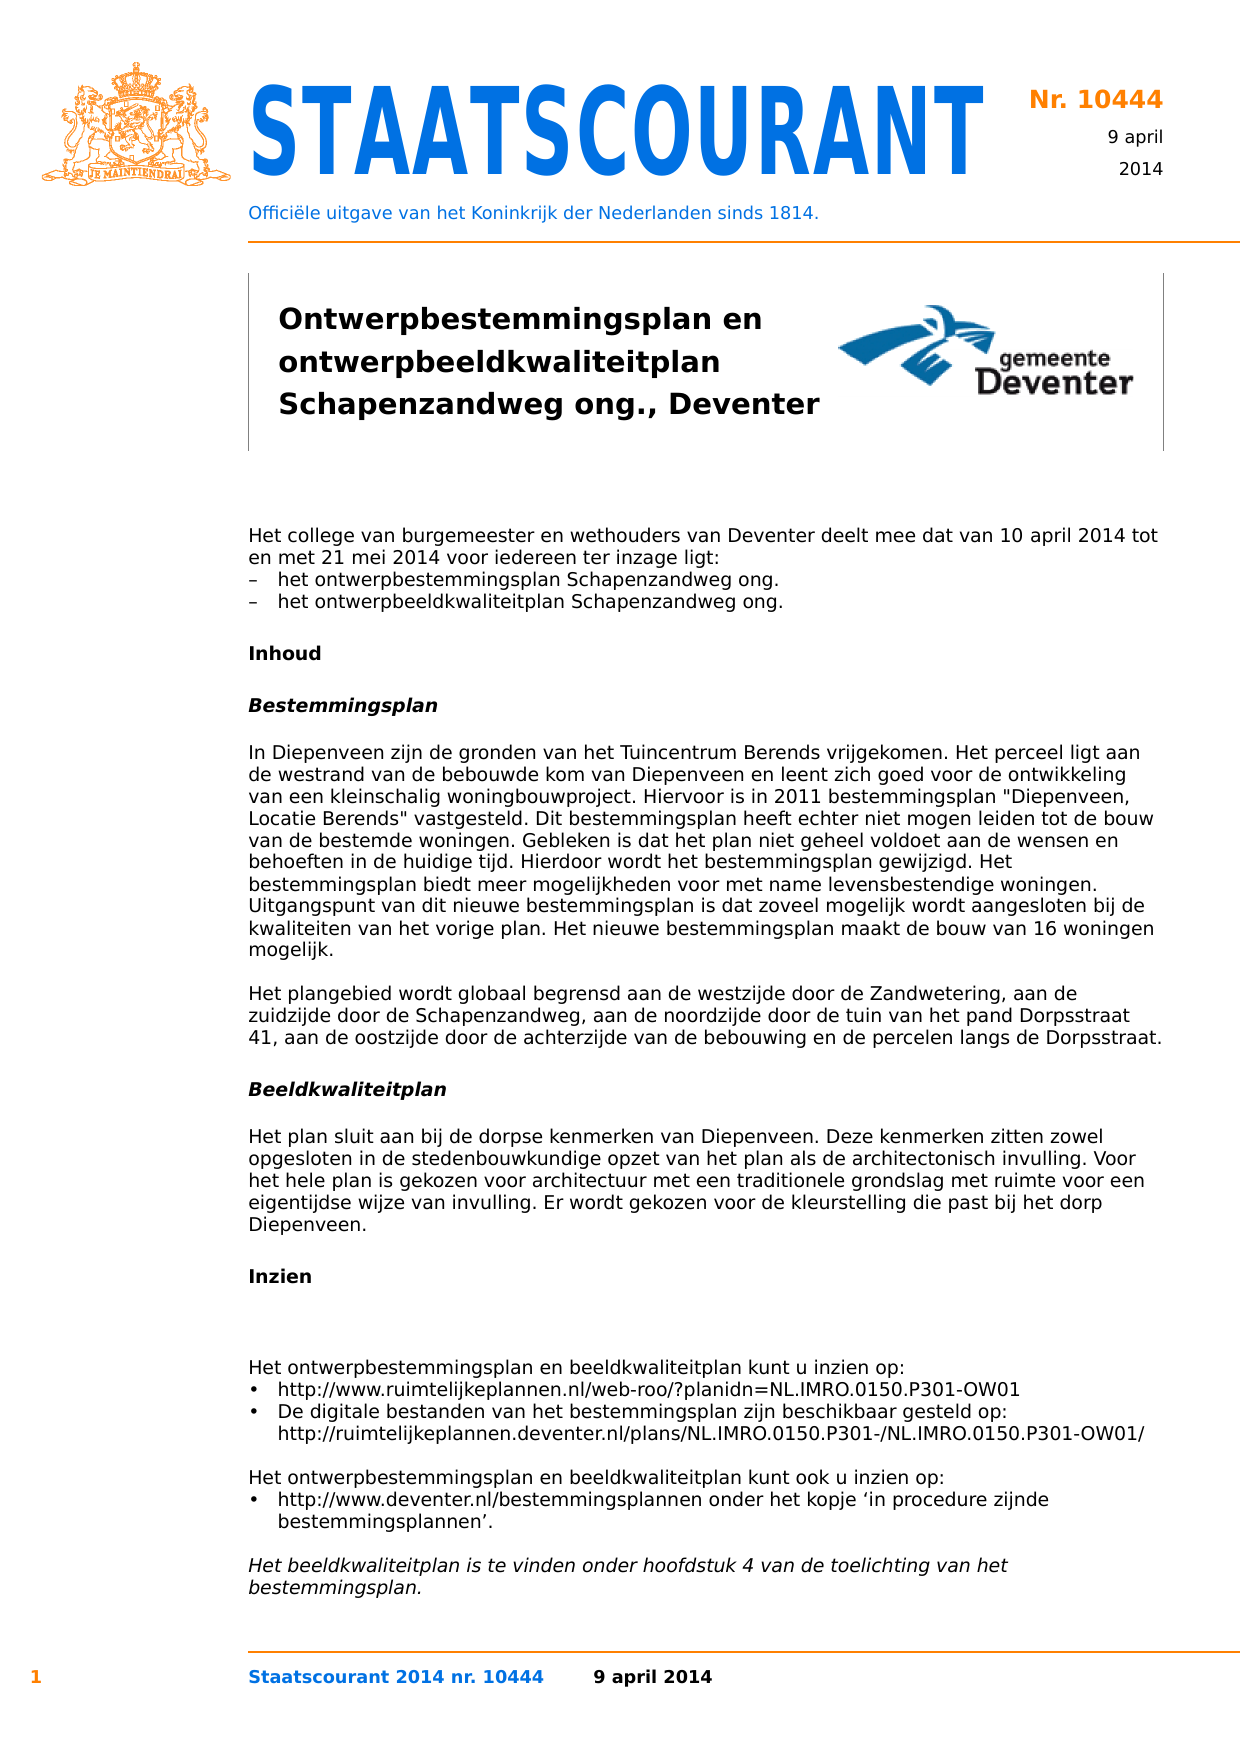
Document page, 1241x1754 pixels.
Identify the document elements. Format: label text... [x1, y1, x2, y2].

text • De digitale bestanden van het bestemmingsplan zijn beschikbaar gesteld op: http://ruimtelijkeplannen.deventer.nl/plans/NL.IMRO.0150.P301-/NL.IMRO.0150.P301-OW01/ [248, 1401, 1163, 1445]
text In Diepenveen zijn de gronden van het Tuincentrum Berends vrijgekomen. Het perceel ligt aan de westrand van de bebouwde kom van Diepenveen en leent zich goed voor de ontwikkeling van een kleinschalig woningbouwproject. Hiervoor is in 2011 bestemmingsplan "Diepenveen, Locatie Berends" vastgesteld. Dit bestemmingsplan heeft echter niet mogen leiden tot de bouw van de bestemde woningen. Gebleken is dat het plan niet geheel voldoet aan de wensen en behoeften in de huidige tijd. Hierdoor wordt het bestemmingsplan gewijzigd. Het bestemmingsplan biedt meer mogelijkheden voor met name levensbestendige woningen. Uitgangspunt van dit nieuwe bestemmingsplan is dat zoveel mogelijk wordt aangesloten bij de kwaliteiten van het vorige plan. Het nieuwe bestemmingsplan maakt de bouw van 16 woningen mogelijk. [248, 742, 1163, 961]
text Het beeldkwaliteitplan is te vinden onder hoofdstuk 4 van de toelichting van het bestemmingsplan. [248, 1554, 1163, 1598]
text Het ontwerpbestemmingsplan en beeldkwaliteitplan kunt u inzien op: [248, 1357, 1163, 1379]
table_cell 2014 [998, 153, 1240, 203]
subtitle Beeldkwaliteitplan [248, 1079, 1163, 1101]
subtitle Inzien [248, 1266, 1163, 1288]
text Het ontwerpbestemmingsplan en beeldkwaliteitplan kunt ook u inzien op: [248, 1467, 1163, 1489]
picture [838, 302, 1134, 397]
table_cell 9 april [998, 121, 1240, 153]
subtitle Inhoud [248, 643, 1163, 664]
text Het college van burgemeester en wethouders van Deventer deelt mee dat van 10 april 2014 tot en met 21 mei 2014 voor iedereen ter inzage ligt: [248, 525, 1163, 569]
text Het plan sluit aan bij de dorpse kenmerken van Diepenveen. Deze kenmerken zitten zowel opgesloten in de stedenbouwkundige opzet van het plan als de architectonisch invulling. Voor het hele plan is gekozen voor architectuur met een traditionele grondslag met ruimte voor een eigentijdse wijze van invulling. Er wordt gekozen voor de kleurstelling die past bij het dorp Diepenveen. [248, 1126, 1163, 1236]
text • http://www.deventer.nl/bestemmingsplannen onder het kopje ‘in procedure zijnde bestemmingsplannen’. [248, 1489, 1163, 1533]
text – het ontwerpbestemmingsplan Schapenzandweg ong. [248, 569, 1163, 591]
table_header Nr. 10444 [998, 62, 1240, 121]
table_header [25, 62, 248, 241]
text Het plangebied wordt globaal begrensd aan de westzijde door de Zandwetering, aan de zuidzijde door de Schapenzandweg, aan de noordzijde door de tuin van het pand Dorpsstraat 41, aan de oostzijde door de achterzijde van de bebouwing en de percelen langs de Dorpsstraat. [248, 983, 1163, 1049]
table_cell Officiële uitgave van het Koninkrijk der Nederlanden sinds 1814. [248, 203, 1240, 241]
text – het ontwerpbeeldkwaliteitplan Schapenzandweg ong. [248, 591, 1163, 613]
table_header STAATSCOURANT [248, 62, 998, 203]
subtitle Ontwerpbestemmingsplan en ontwerpbeeldkwaliteitplan Schapenzandweg ong., Deventer [249, 273, 1163, 451]
picture [41, 62, 231, 186]
text • http://www.ruimtelijkeplannen.nl/web-roo/?planidn=NL.IMRO.0150.P301-OW01 [248, 1379, 1163, 1401]
subtitle Bestemmingsplan [248, 694, 1163, 717]
